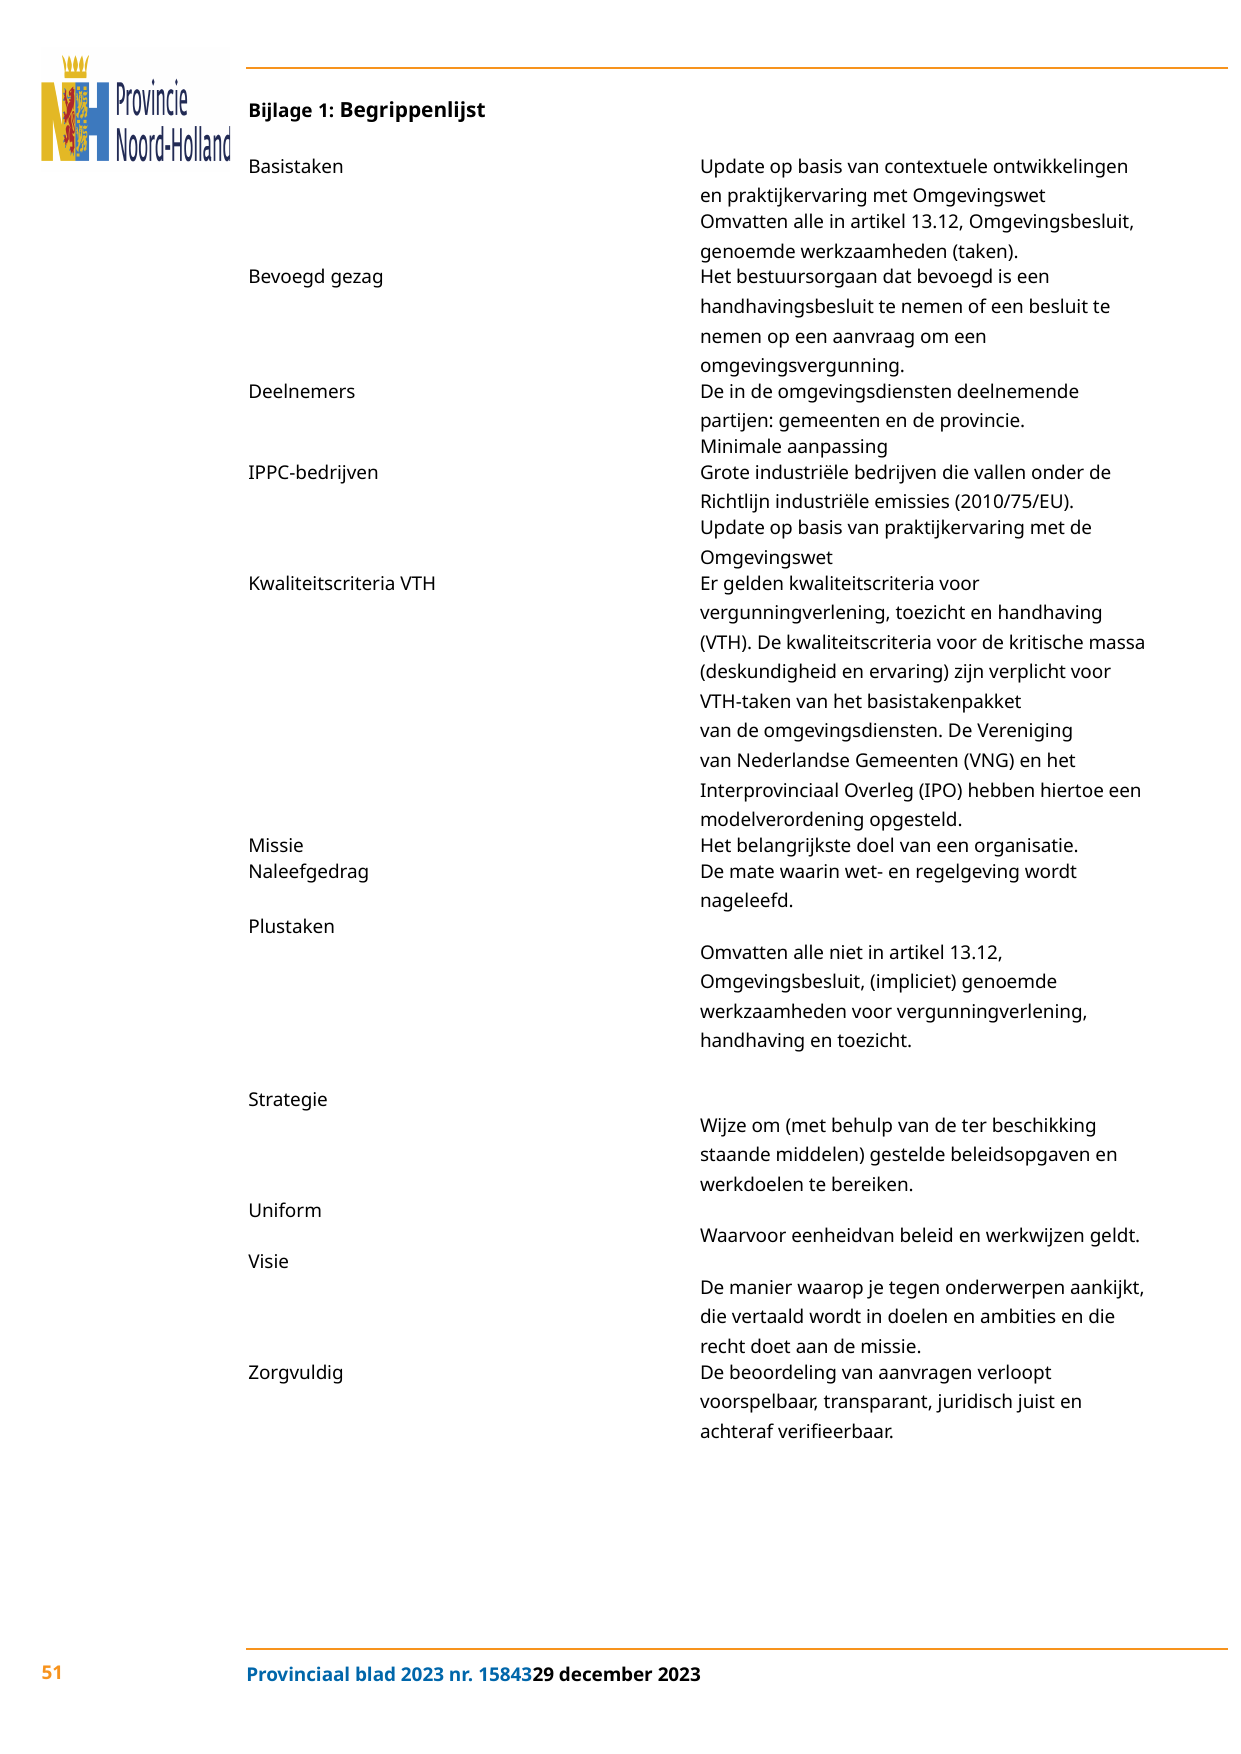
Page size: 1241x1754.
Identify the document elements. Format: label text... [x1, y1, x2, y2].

table_cell Er gelden kwaliteitscriteria voor vergunningverlening, toezicht en handhaving (VTH). De kwaliteitscriteria voor de kritische massa (deskundigheid en ervaring) zijn verplicht voor VTH-taken van het basistakenpakket van de omgevingsdiensten. De Vereniging van Nederlandse Gemeenten (VNG) en het Interprovinciaal Overleg (IPO) hebben hiertoe een modelverordening opgesteld. [700, 570, 1152, 832]
table_header [700, 1086, 1152, 1112]
table_cell Grote industriële bedrijven die vallen onder de Richtlijn industriële emissies (2010/75/EU). [700, 459, 1152, 514]
table_cell [248, 208, 700, 264]
table_cell Uniform [248, 1197, 700, 1223]
text Bijlage 1: Begrippenlijst [248, 95, 1152, 123]
table_cell De mate waarin wet- en regelgeving wordt nageleefd. [700, 858, 1152, 913]
table_cell [248, 515, 700, 570]
table_cell IPPC-bedrijven [248, 459, 700, 514]
table_cell Naleefgedrag [248, 858, 700, 913]
table_cell Update op basis van praktijkervaring met de Omgevingswet [700, 515, 1152, 570]
table_cell [248, 1112, 700, 1197]
table_cell Omvatten alle niet in artikel 13.12, Omgevingsbesluit, (impliciet) genoemde werkzaamheden voor vergunningverlening, handhaving en toezicht. [700, 939, 1152, 1053]
table_cell [700, 1249, 1152, 1274]
table_cell Omvatten alle in artikel 13.12, Omgevingsbesluit, genoemde werkzaamheden (taken). [700, 208, 1152, 264]
picture [41, 47, 231, 172]
table_cell Missie [248, 832, 700, 858]
table_cell De beoordeling van aanvragen verloopt voorspelbaar, transparant, juridisch juist en achteraf verifieerbaar. [700, 1359, 1152, 1444]
table_cell Waarvoor eenheidvan beleid en werkwijzen geldt. [700, 1223, 1152, 1248]
table_cell [248, 939, 700, 1053]
table_cell Minimale aanpassing [700, 434, 1152, 459]
table_cell [248, 1223, 700, 1248]
table_header Update op basis van contextuele ontwikkelingen en praktijkervaring met Omgevingswet [700, 153, 1152, 208]
table_cell Het bestuursorgaan dat bevoegd is een handhavingsbesluit te nemen of een besluit te nemen op een aanvraag om een omgevingsvergunning. [700, 264, 1152, 378]
table_cell Plustaken [248, 913, 700, 939]
table_header Strategie [248, 1086, 700, 1112]
table_header Basistaken [248, 153, 700, 208]
table_cell De in de omgevingsdiensten deelnemende partijen: gemeenten en de provincie. [700, 378, 1152, 433]
table_cell Kwaliteitscriteria VTH [248, 570, 700, 832]
table_cell Zorgvuldig [248, 1359, 700, 1444]
table_cell Wijze om (met behulp van de ter beschikking staande middelen) gestelde beleidsopgaven en werkdoelen te bereiken. [700, 1112, 1152, 1197]
table_cell [700, 913, 1152, 939]
table_cell De manier waarop je tegen onderwerpen aankijkt, die vertaald wordt in doelen en ambities en die recht doet aan de missie. [700, 1274, 1152, 1359]
table_cell Deelnemers [248, 378, 700, 433]
table_cell Visie [248, 1249, 700, 1274]
table_cell Bevoegd gezag [248, 264, 700, 378]
table_cell [248, 434, 700, 459]
table_cell [248, 1274, 700, 1359]
table_cell [700, 1197, 1152, 1223]
table_cell Het belangrijkste doel van een organisatie. [700, 832, 1152, 858]
